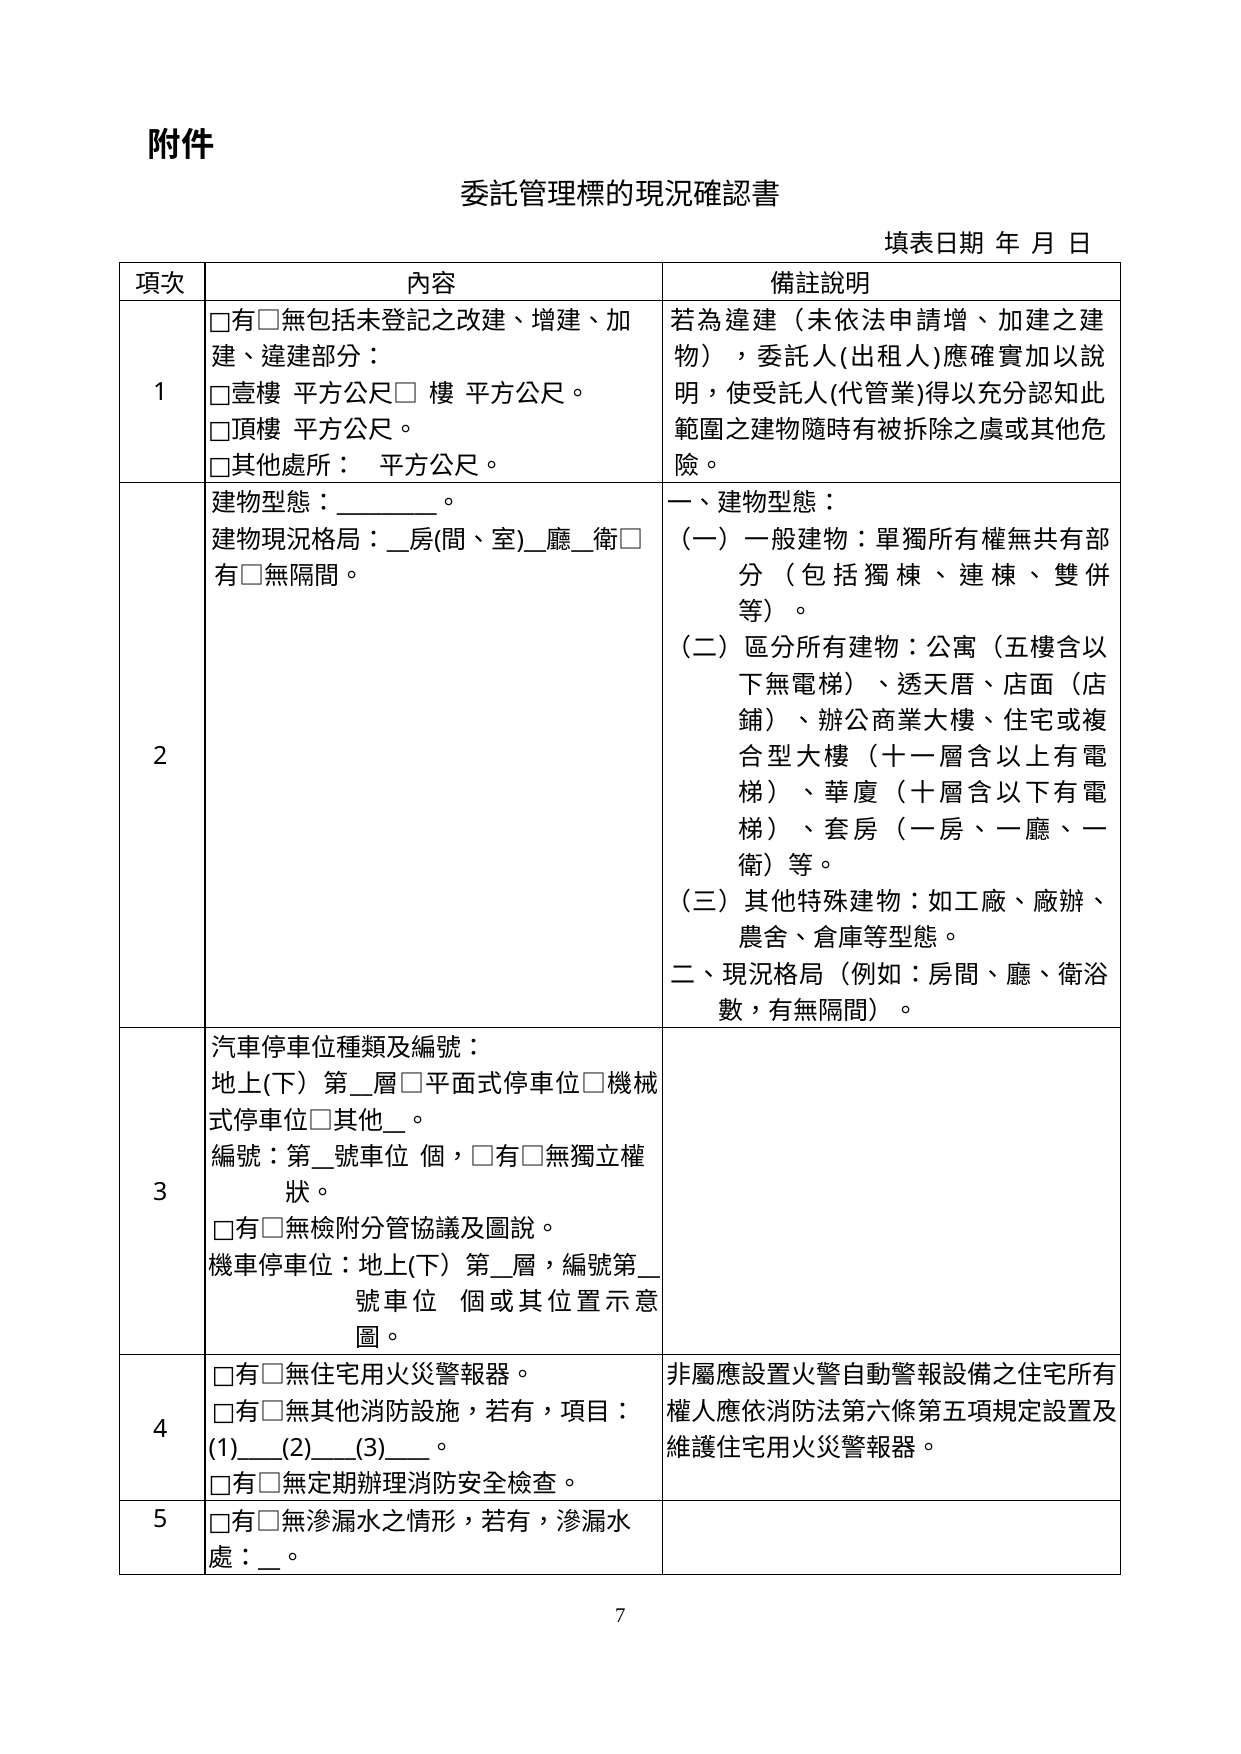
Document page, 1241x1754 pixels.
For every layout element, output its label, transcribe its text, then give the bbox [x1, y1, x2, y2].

table_cell □有□無滲漏水之情形，若有，滲漏水處：__。 [206, 1501, 662, 1573]
table_cell 4 [120, 1355, 204, 1500]
table_cell 5 [120, 1501, 204, 1573]
table_header 內容 [206, 263, 662, 299]
table_header 備註說明 [663, 263, 1120, 299]
table_cell 1 [120, 301, 204, 482]
table_cell 建物型態：_________。 建物現況格局：__房(間、室)__廳__衛□有□無隔間。 [206, 483, 662, 1027]
table_cell 若為違建（未依法申請增、加建之建物），委託人(出租人)應確實加以說明，使受託人(代管業)得以充分認知此範圍之建物隨時有被拆除之虞或其他危險。 [663, 301, 1120, 482]
table_cell 3 [120, 1028, 204, 1354]
table_cell 2 [120, 483, 204, 1027]
table_cell 汽車停車位種類及編號： 地上(下）第__層□平面式停車位□機械式停車位□其他__。 編號：第__號車位 個，□有□無獨立權狀。 □有□無檢附分管協議及圖說。 機車停車位：地上(下）第__層，編號第__號車位 個或其位置示意圖。 [206, 1028, 662, 1354]
text 填表日期 年 月 日 [148, 214, 1092, 262]
table_header 項次 [120, 263, 204, 299]
table_cell 非屬應設置火警自動警報設備之住宅所有權人應依消防法第六條第五項規定設置及維護住宅用火災警報器。 [663, 1355, 1120, 1500]
table_cell □有□無包括未登記之改建、增建、加建、違建部分： □壹樓 平方公尺□ 樓 平方公尺。 □頂樓 平方公尺。 □其他處所： 平方公尺。 [206, 301, 662, 482]
text 附件 [148, 118, 1092, 166]
table_cell □有□無住宅用火災警報器。 □有□無其他消防設施，若有，項目： (1)____(2)____(3)____。 □有□無定期辦理消防安全檢查。 [206, 1355, 662, 1500]
table_cell [663, 1028, 1120, 1354]
text 委託管理標的現況確認書 [148, 166, 1092, 214]
table_cell [663, 1501, 1120, 1573]
table_cell 一、建物型態： （一）一般建物：單獨所有權無共有部分（包括獨棟、連棟、雙併等）。 （二）區分所有建物：公寓（五樓含以下無電梯）、透天厝、店面（店鋪）、辦公商業大樓、住宅或複合型大樓（十一層含以上有電梯）、華廈（十層含以下有電梯）、套房（一房、一廳、一衛）等。 （三）其他特殊建物：如工廠、廠辦、農舍、倉庫等型態。 二、現況格局（例如：房間、廳、衛浴數，有無隔間）。 [663, 483, 1120, 1027]
